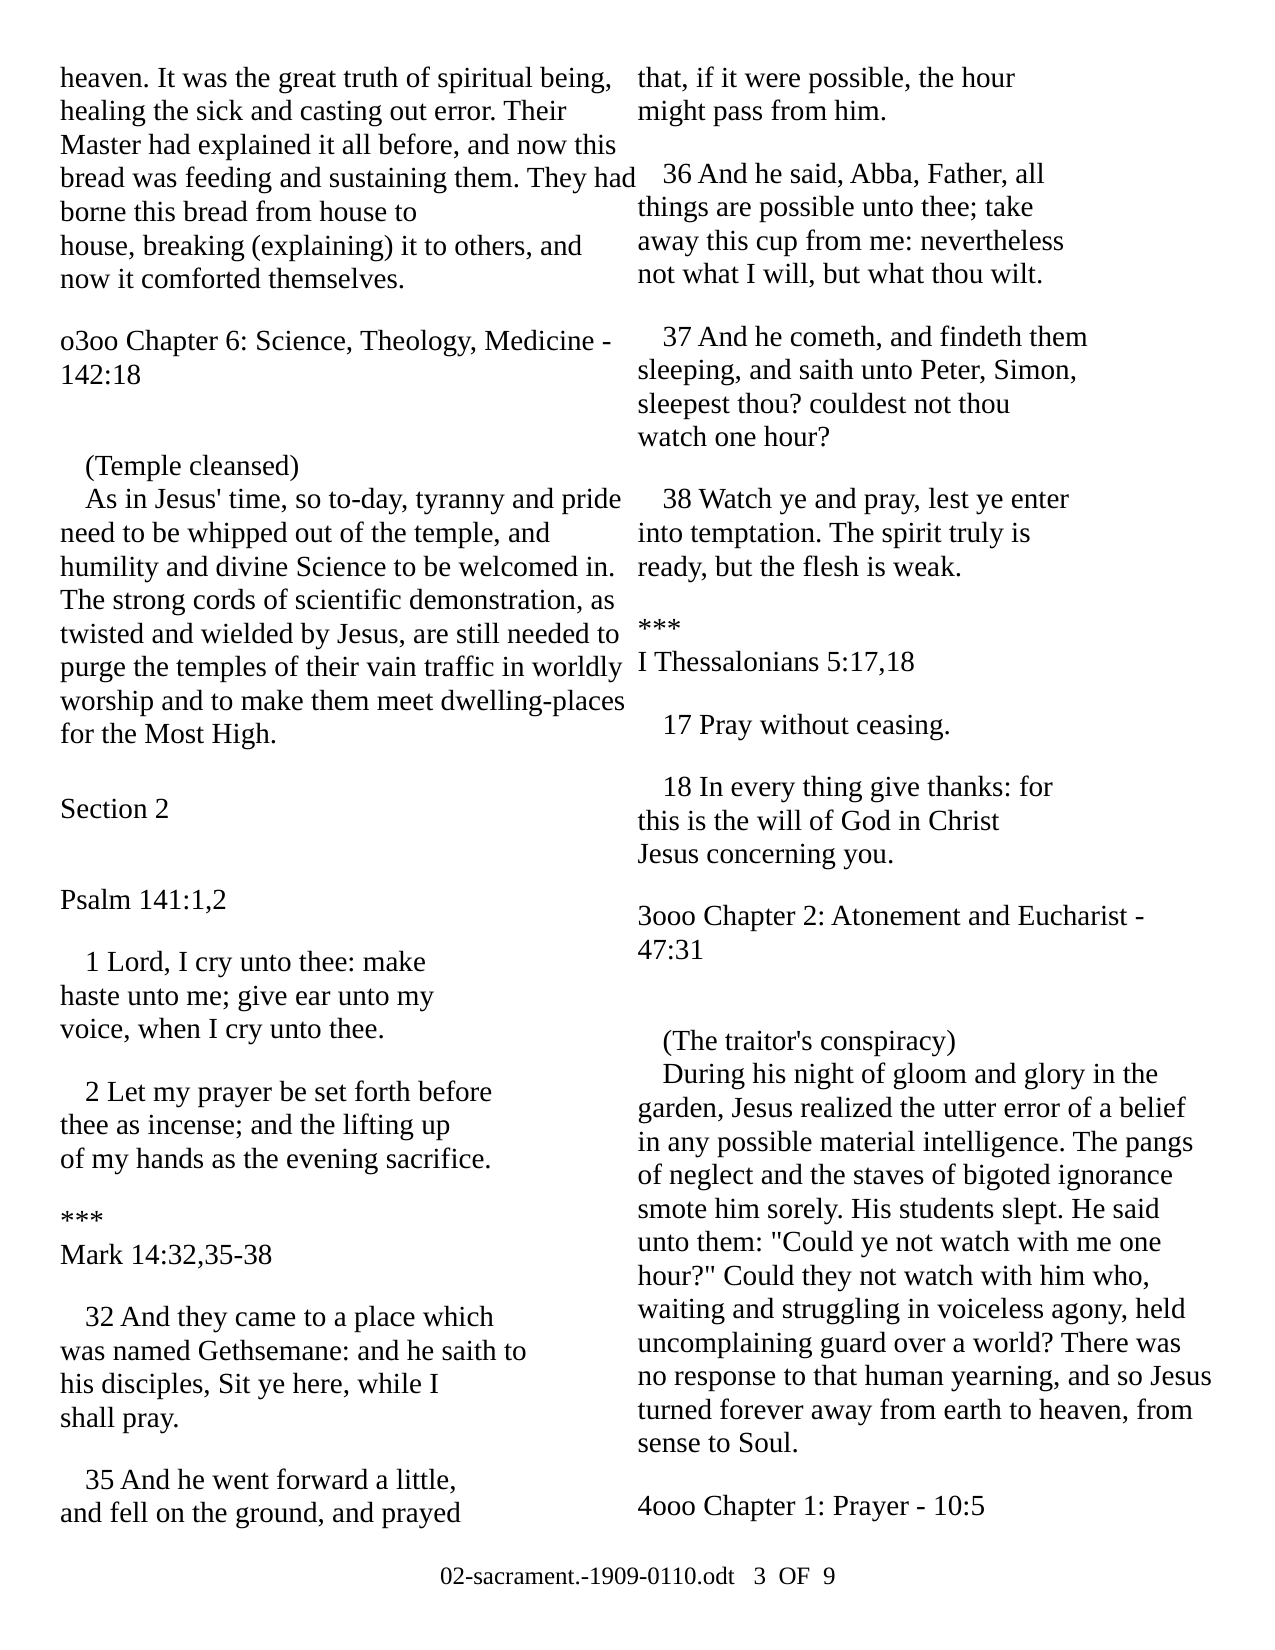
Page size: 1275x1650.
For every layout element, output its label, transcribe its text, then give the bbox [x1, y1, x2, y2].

text Psalm 141:1,2 1 Lord, I cry unto thee: make haste unto me; give ear unto my voice, when I cry unto thee. 2 Let my prayer be set forth before thee as incense; and the lifting up of my hands as the evening sacrifice. *** Mark 14:32,35-38 32 And they came to a place which was named Gethsemane: and he saith to his disciples, Sit ye here, while I shall pray. 35 And he went forward a little, and fell on the ground, and prayed that, if it were possible, the hour might pass from him. 36 And he said, Abba, Father, all things are possible unto thee; take away this cup from me: nevertheless not what I will, but what thou wilt. 37 And he cometh, and findeth them sleeping, and saith unto Peter, Simon, sleepest thou? couldest not thou watch one hour? 38 Watch ye and pray, lest ye enter into temptation. The spirit truly is ready, but the flesh is weak. *** I Thessalonians 5:17,18 17 Pray without ceasing. 18 In every thing give thanks: for this is the will of God in Christ Jesus concerning you. 3ooo Chapter 2: Atonement and Eucharist - 47:31 (The traitor's conspiracy) During his night of gloom and glory in the garden, Jesus realized the utter error of a belief in any possible material intelligence. The pangs of neglect and the staves of bigoted ignorance smote him sorely. His students slept. He said unto them: "Could ye not watch with me one hour?" Could they not watch with him who, waiting and struggling in voiceless agony, held uncomplaining guard over a world? There was no response to that human yearning, and so Jesus turned forever away from earth to heaven, from sense to Soul. 4ooo Chapter 1: Prayer - 10:5 (The chalice sacrificial) The world must grow to the spiritual understanding of prayer. If good enough to profit by Jesus' cup of earthly sorrows, God will sustain us under these sorrows. Until we are thus divinely qualified and are willing to drink his cup, millions of vain repetitions will never pour into prayer the unction of Spirit in demonstration of power and "with signs following." Christian Science reveals a necessity for overcoming the world, the flesh, and evil, and thus destroying all error. 4ooo Chapter 1: Prayer - 15:25-30 (Trustworthy beneficence) Christians rejoice in secret beauty and bounty, hidden from the world, but known to God. Self-forgetfulness, purity, and affection are constant prayers. Practice not profession, understanding not belief, gain the ear and right hand of omnipotence and they assuredly call down infinite blessings. [60, 60, 1215, 1529]
text Section 2 [60, 791, 637, 825]
text II Kings 23:21-24 21 #And the king commanded all the people, saying, Keep the passover unto the Lord your God, as it is written in the book of this covenant. 22 Surely there was not holden such a passover from the days of the judges that judged Israel, nor in all the days of the kings of Israel, nor of the kings of Judah; 23 But in the eighteenth year of king Josiah, wherein this passover was holden to the Lord in Jerusalem. 24 #Moreover the workers with familiar spirits, and the wizards, and the images, and the idols, and all the abominations that were spied in the land of Judah and in Jerusalem, did Josiah put away, that he might perform the words of the law which were written in the book that Hilkiah the priest found in the house of the Lord. *** John 2:13-16 13 #And the Jews' passover was at hand, and Jesus went up to Jerusalem, 14 And found in the temple those that sold oxen and sheep and doves, and the changers of money sitting: 15 And when he had made a scourge of small cords, he drove them all out of the temple, and the sheep, and the oxen; and poured out the changers' money, and overthrew the tables; 16 And said unto them that sold doves, Take these things hence; make not my Father's house an house of merchandise. *** I Corinthians 5:7,8 7 Purge out therefore the old leaven, that ye may be a new lump, as ye are unleavened. For even Christ our passover is sacrificed for us: 8 Therefore let us keep the feast, not with old leaven, neither with the leaven of malice and wickedness; but with the unleavened bread of sincerity and truth. 597:3-4 Chapter 17: Glossary (VEIL) The Judaic religion consisted mostly of rites and ceremonies. o3oo Chapter 6: Science, Theology, Medicine - 135:26 (The unity of Science and Christianity) Christianity as Jesus taught it was not a creed, nor a system of ceremonies, nor a special gift from a ritualistic Jehovah; but it was the demonstration of divine Love casting out error and healing the sick, not merely in the name of Christ, or Truth, but in demonstration of Truth, as must be the case in the cycles of divine light. 3ooo Chapter 2: Atonement and Eucharist - 32:28-12 (Jesus' sad repast) The Passover, which Jesus ate with his disciples in the month Nisan on the night before his crucifixion, was a mournful occasion, a sad supper taken at the close of day, in the twilight of a glorious career with shadows fast falling around; and this supper closed forever Jesus' ritualism or concessions to matter. (Heavenly supplies) His followers, sorrowful and silent, anticipating the hour of their Master's betrayal, partook of the heavenly manna, which of old had fed in the wilderness the persecuted followers of Truth. Their bread indeed came down from heaven. It was the great truth of spiritual being, healing the sick and casting out error. Their Master had explained it all before, and now this bread was feeding and sustaining them. They had borne this bread from house to house, breaking (explaining) it to others, and now it comforted themselves. o3oo Chapter 6: Science, Theology, Medicine - 142:18 (Temple cleansed) As in Jesus' time, so to-day, tyranny and pride need to be whipped out of the temple, and humility and divine Science to be welcomed in. The strong cords of scientific demonstration, as twisted and wielded by Jesus, are still needed to purge the temples of their vain traffic in worldly worship and to make them meet dwelling-places for the Most High. [60, 60, 637, 750]
